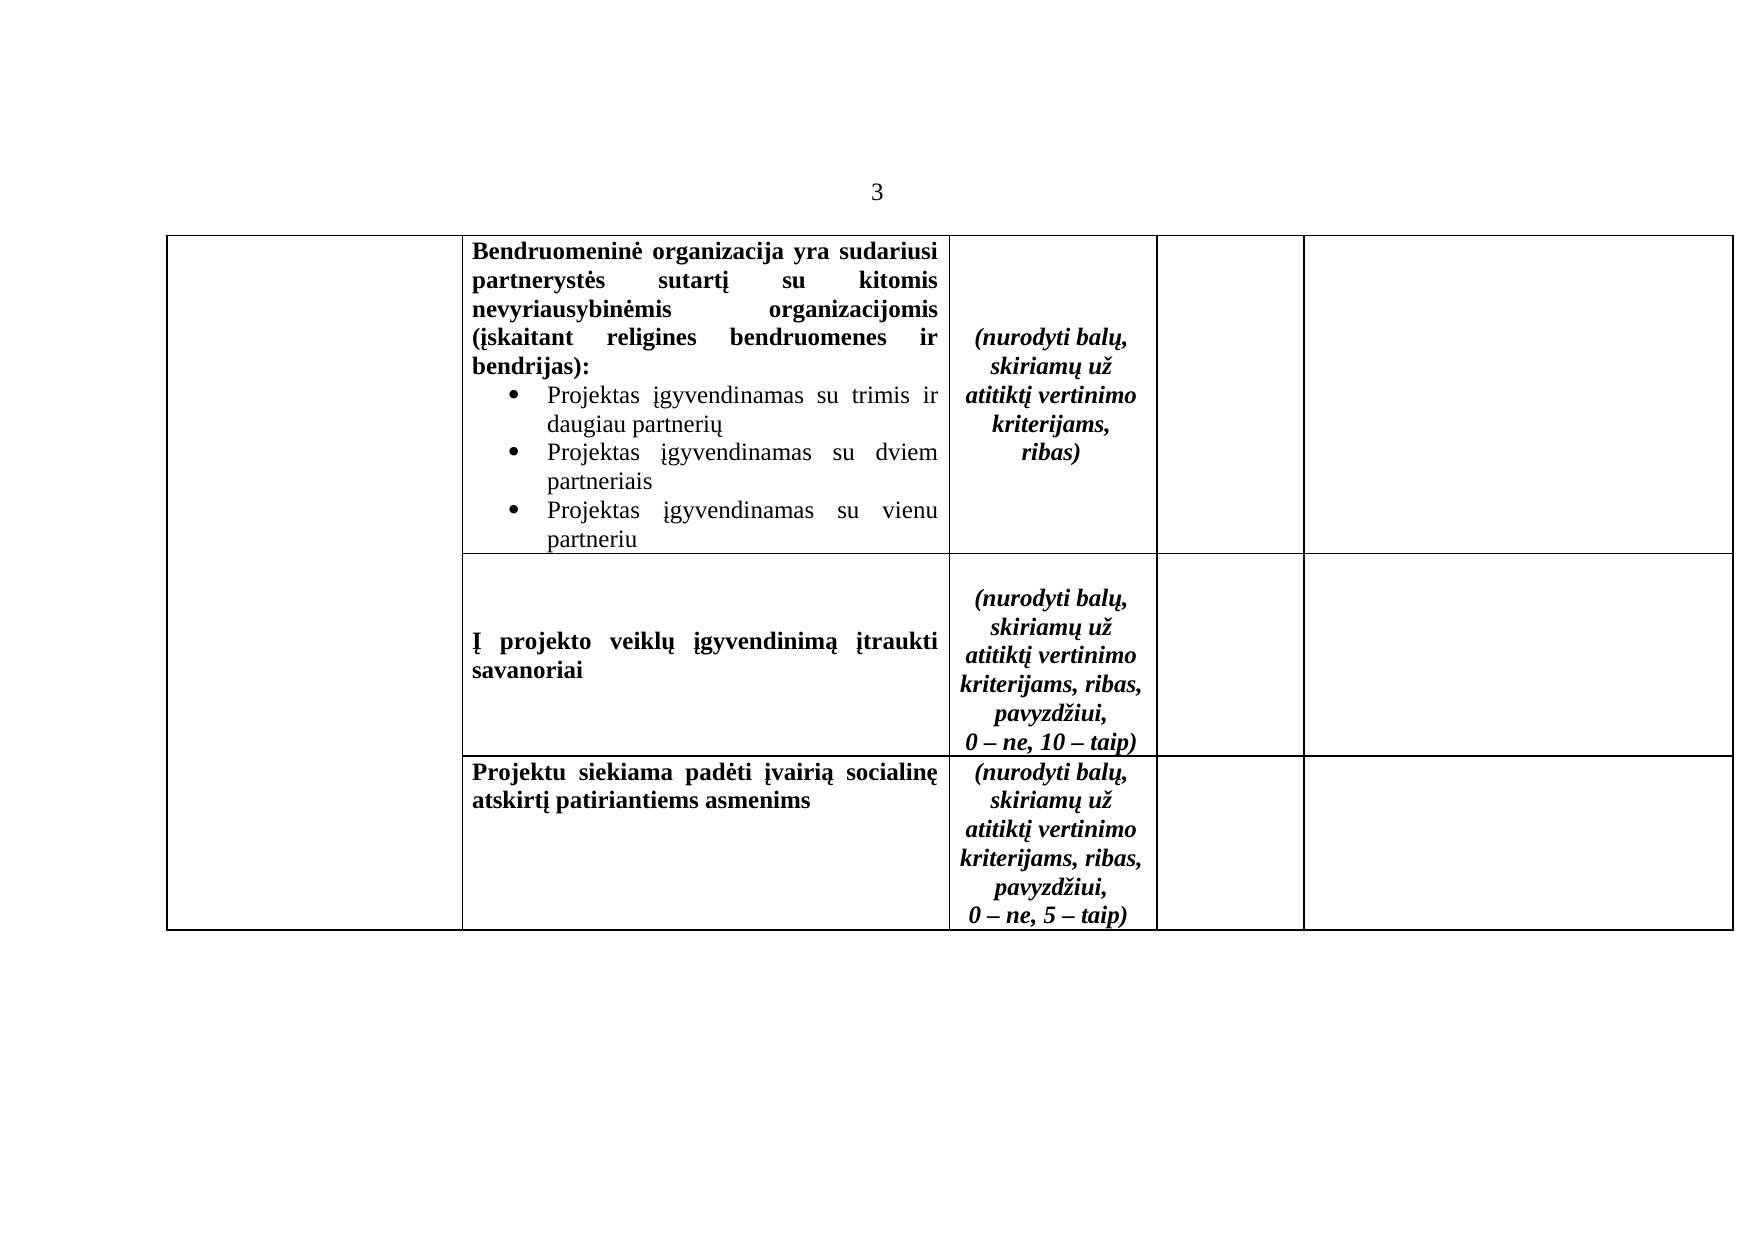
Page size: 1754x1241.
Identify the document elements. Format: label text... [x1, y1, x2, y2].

table_cell [1158, 757, 1303, 929]
table_cell [1305, 236, 1732, 552]
table_cell [1305, 554, 1732, 755]
table_cell Bendruomeninė organizacija yra sudariusi partnerystės sutartį su kitomis nevyriausybinėmis organizacijomis (įskaitant religines bendruomenes ir bendrijas):  Projektas įgyvendinamas su trimis ir daugiau partnerių  Projektas įgyvendinamas su dviem partneriais  Projektas įgyvendinamas su vienu partneriu [463, 236, 949, 552]
table_cell Projektu siekiama padėti įvairią socialinę atskirtį patiriantiems asmenims [463, 757, 949, 929]
table_cell [1158, 554, 1303, 755]
table_cell Į projekto veiklų įgyvendinimą įtraukti savanoriai [463, 554, 949, 755]
table_cell [1158, 236, 1303, 552]
table_cell (nurodyti balų, skiriamų už atitiktį vertinimo kriterijams, ribas) [950, 236, 1156, 552]
table_cell [168, 236, 462, 929]
table_cell (nurodyti balų, skiriamų už atitiktį vertinimo kriterijams, ribas, pavyzdžiui, 0 – ne, 10 – taip) [950, 554, 1156, 755]
table_cell [1305, 757, 1732, 929]
table_cell (nurodyti balų, skiriamų už atitiktį vertinimo kriterijams, ribas, pavyzdžiui, 0 – ne, 5 – taip) [950, 757, 1156, 929]
